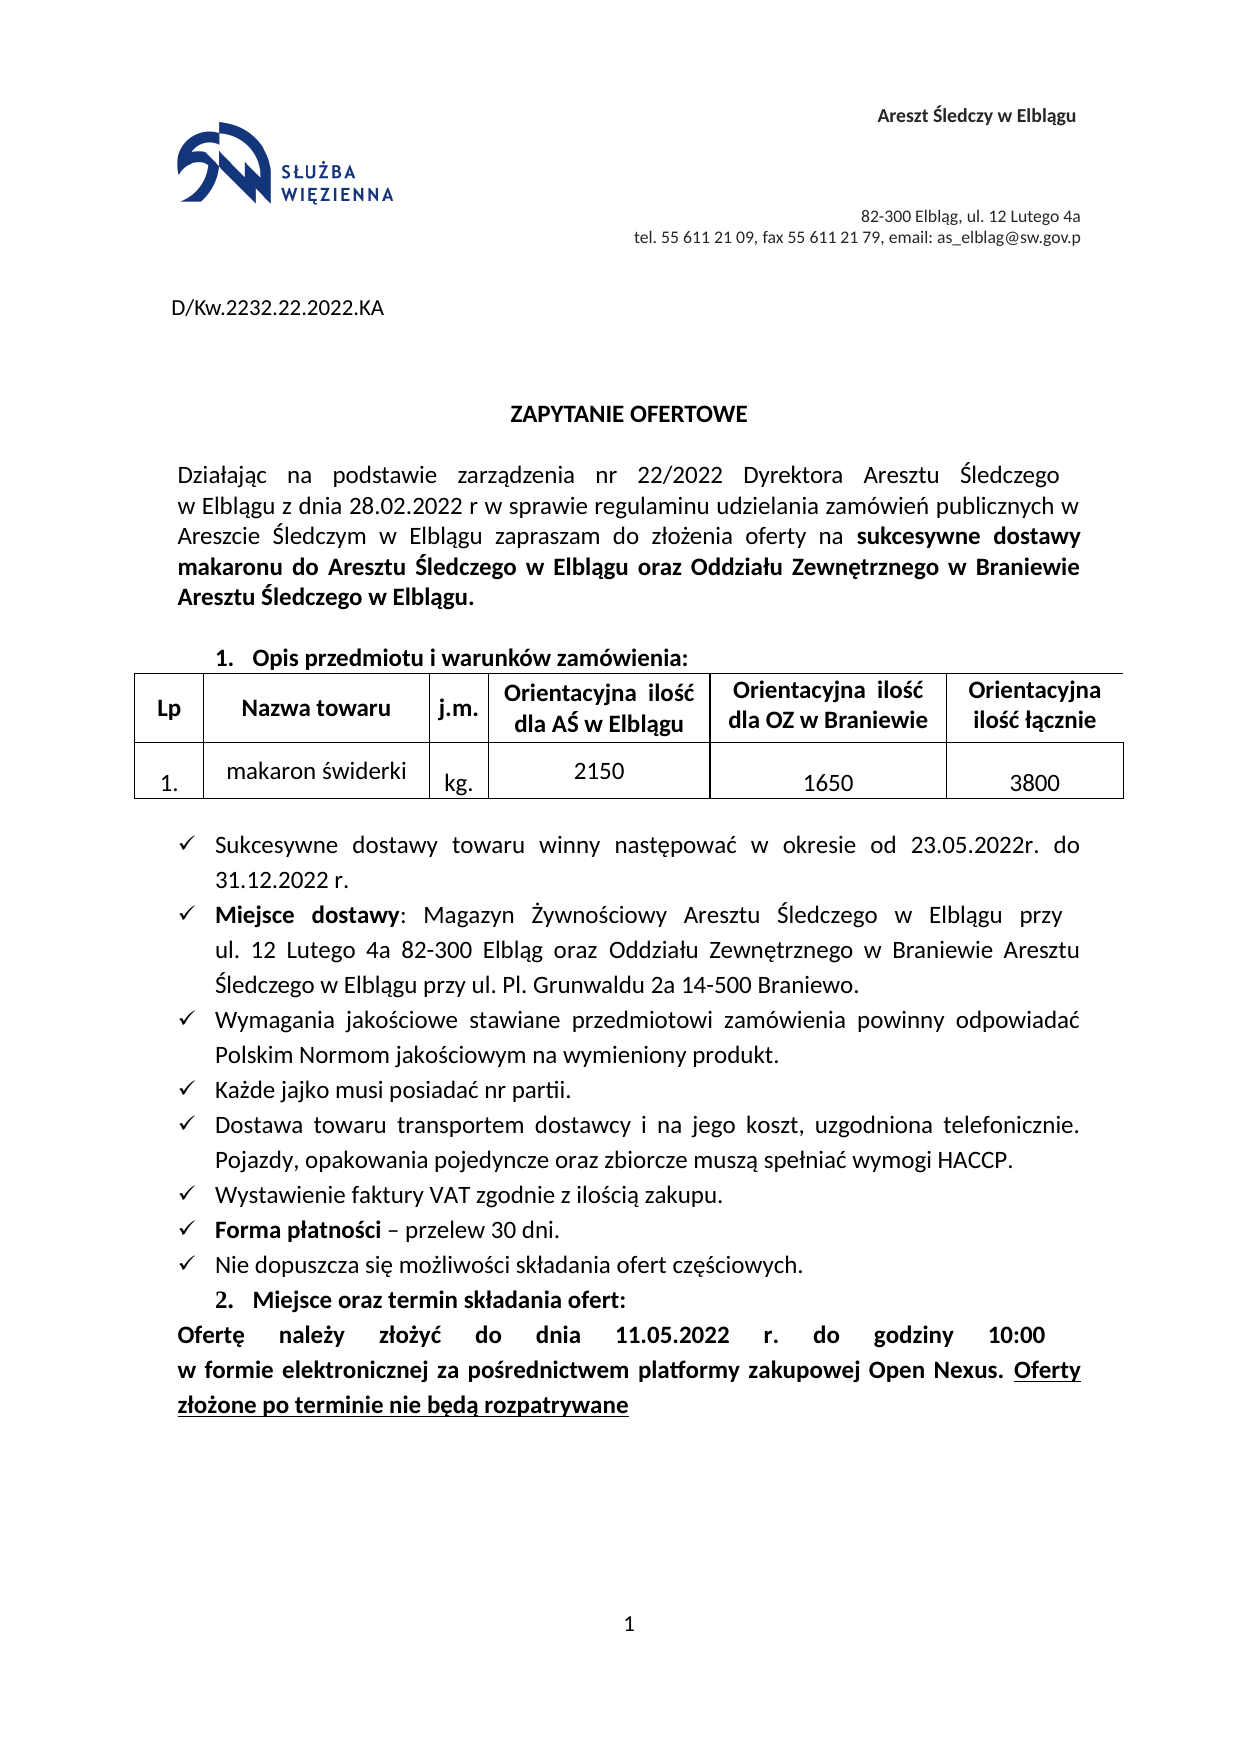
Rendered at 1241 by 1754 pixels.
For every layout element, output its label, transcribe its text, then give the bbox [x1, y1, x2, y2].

table_cell 3800 [947, 743, 1123, 798]
list Nie dopuszcza się możliwości składania ofert częściowych. [177, 1250, 1081, 1280]
text D/Kw.2232.22.2022.KA [171, 286, 1081, 323]
list Sukcesywne dostawy towaru winny następować w okresie od 23.05.2022r. do 31.12.2022 r. [177, 830, 1081, 895]
text Działając na podstawie zarządzenia nr 22/2022 Dyrektora Aresztu Śledczego w Elblągu z dnia 28.02.2022 r w sprawie regulaminu udzielania zamówień publicznych w Areszcie Śledczym w Elblągu zapraszam do złożenia oferty na sukcesywne dostawy makaronu do Aresztu Śledczego w Elblągu oraz Oddziału Zewnętrznego w Braniewie Aresztu Śledczego w Elblągu. [177, 459, 1081, 612]
list Wystawienie faktury VAT zgodnie z ilością zakupu. [177, 1180, 1081, 1210]
text ZAPYTANIE OFERTOWE [177, 398, 1081, 429]
list Miejsce dostawy: Magazyn Żywnościowy Aresztu Śledczego w Elblągu przy ul. 12 Lutego 4a 82-300 Elbląg oraz Oddziału Zewnętrznego w Braniewie Aresztu Śledczego w Elblągu przy ul. Pl. Grunwaldu 2a 14-500 Braniewo. [177, 900, 1081, 1000]
list Dostawa towaru transportem dostawcy i na jego koszt, uzgodniona telefonicznie. Pojazdy, opakowania pojedyncze oraz zbiorcze muszą spełniać wymogi HACCP. [177, 1110, 1081, 1175]
list Forma płatności – przelew 30 dni. [177, 1215, 1081, 1245]
list Miejsce oraz termin składania ofert: [215, 1285, 1081, 1315]
text Ofertę należy złożyć do dnia 11.05.2022 r. do godziny 10:00 w formie elektronicznej za pośrednictwem platformy zakupowej Open Nexus. Oferty złożone po terminie nie będą rozpatrywane [177, 1320, 1081, 1420]
table_cell kg. [430, 743, 488, 798]
list Każde jajko musi posiadać nr partii. [177, 1075, 1081, 1105]
table_cell 1650 [711, 743, 946, 798]
list Wymagania jakościowe stawiane przedmiotowi zamówienia powinny odpowiadać Polskim Normom jakościowym na wymieniony produkt. [177, 1005, 1081, 1070]
table_cell makaron świderki [204, 743, 429, 798]
table_header Nazwa towaru [204, 674, 429, 742]
table_header Orientacyjna ilość dla AŚ w Elblągu [489, 674, 709, 742]
table_cell 2150 [489, 743, 709, 798]
list Opis przedmiotu i warunków zamówienia: [215, 642, 1081, 673]
table_header j.m. [430, 674, 488, 742]
table_header Orientacyjna ilość łącznie [947, 674, 1123, 742]
table_header Lp [135, 674, 203, 742]
table_header Orientacyjna ilość dla OZ w Braniewie [711, 674, 946, 742]
table_cell 1. [135, 743, 203, 798]
